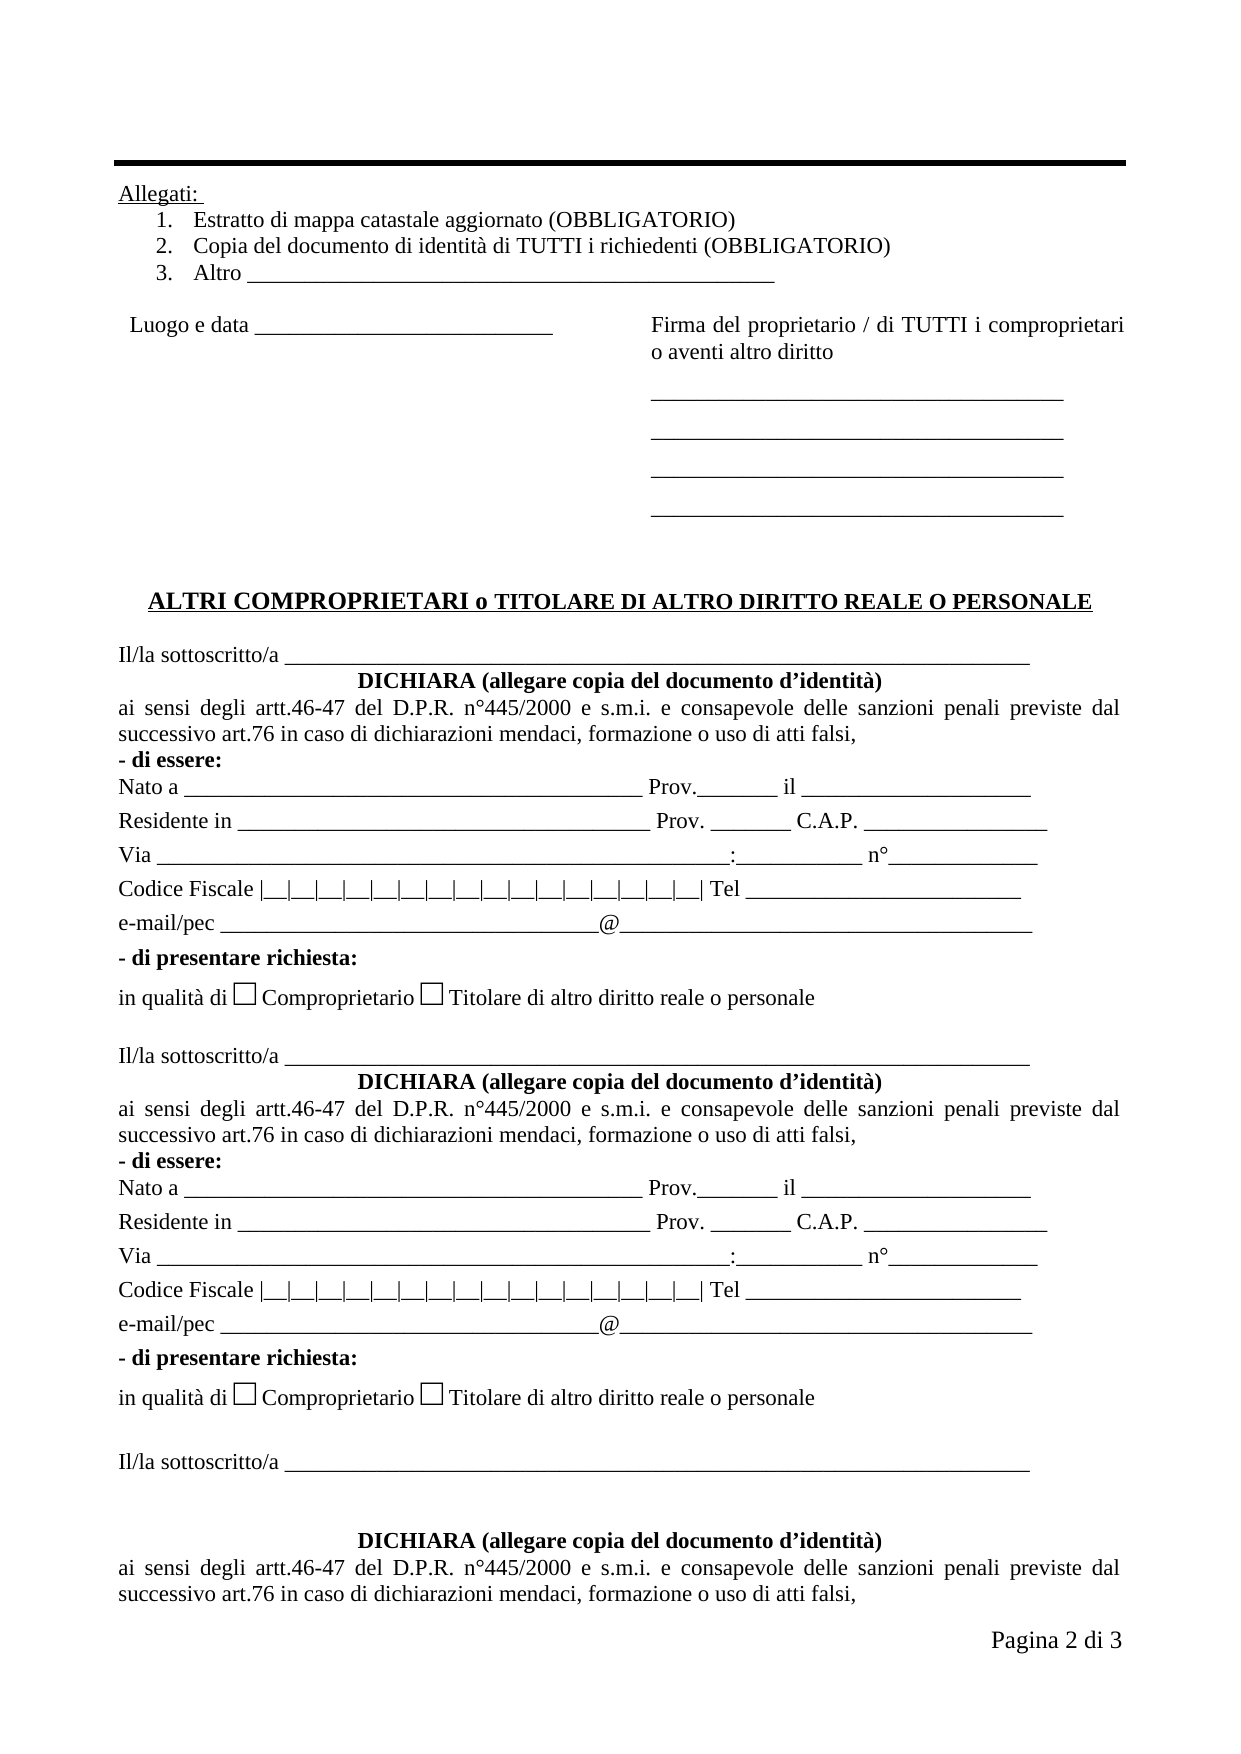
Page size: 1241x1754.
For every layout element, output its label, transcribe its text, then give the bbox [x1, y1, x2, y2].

text in qualità di □ Comproprietario □ Titolare di altro diritto reale o personale [118, 970, 1122, 1013]
text Via __________________________________________________:___________ n°_____________ [118, 1242, 1122, 1268]
table_header Firma del proprietario / di TUTTI i comproprietari o aventi altro diritto ____________________________________ ____________________________________ ____________________________________ ____________________________________ [628, 312, 1137, 532]
text Il/la sottoscritto/a _________________________________________________________________ [118, 641, 1122, 667]
text ai sensi degli artt.46-47 del D.P.R. n°445/2000 e s.m.i. e consapevole delle sanzioni penali previste dal successivo art.76 in caso di dichiarazioni mendaci, formazione o uso di atti falsi, [118, 694, 1122, 746]
text Nato a ________________________________________ Prov._______ il ____________________ [118, 1174, 1122, 1200]
text Allegati: [118, 180, 1122, 206]
text Residente in ____________________________________ Prov. _______ C.A.P. ________________ [118, 807, 1122, 833]
text ai sensi degli artt.46-47 del D.P.R. n°445/2000 e s.m.i. e consapevole delle sanzioni penali previste dal successivo art.76 in caso di dichiarazioni mendaci, formazione o uso di atti falsi, [118, 1553, 1122, 1606]
list Estratto di mappa catastale aggiornato (OBBLIGATORIO) [156, 206, 1122, 232]
text e-mail/pec _________________________________@____________________________________ [118, 909, 1122, 936]
text DICHIARA (allegare copia del documento d’identità) [118, 1068, 1122, 1094]
text - di essere: [118, 746, 1122, 773]
text Il/la sottoscritto/a _________________________________________________________________ [118, 1042, 1122, 1068]
text DICHIARA (allegare copia del documento d’identità) [118, 667, 1122, 694]
text Codice Fiscale |__|__|__|__|__|__|__|__|__|__|__|__|__|__|__|__| Tel ________________________ [118, 875, 1122, 902]
text - di presentare richiesta: [118, 944, 1122, 970]
table_header Luogo e data __________________________ [118, 312, 627, 532]
text Residente in ____________________________________ Prov. _______ C.A.P. ________________ [118, 1208, 1122, 1234]
text Via __________________________________________________:___________ n°_____________ [118, 841, 1122, 867]
text Il/la sottoscritto/a _________________________________________________________________ [118, 1448, 1122, 1474]
text ai sensi degli artt.46-47 del D.P.R. n°445/2000 e s.m.i. e consapevole delle sanzioni penali previste dal successivo art.76 in caso di dichiarazioni mendaci, formazione o uso di atti falsi, [118, 1094, 1122, 1147]
text Nato a ________________________________________ Prov._______ il ____________________ [118, 773, 1122, 799]
text Codice Fiscale |__|__|__|__|__|__|__|__|__|__|__|__|__|__|__|__| Tel ________________________ [118, 1276, 1122, 1302]
text in qualità di □ Comproprietario □ Titolare di altro diritto reale o personale [118, 1371, 1122, 1414]
list Altro ______________________________________________ [156, 259, 1122, 285]
text e-mail/pec _________________________________@____________________________________ [118, 1310, 1122, 1337]
text - di presentare richiesta: [118, 1344, 1122, 1371]
text DICHIARA (allegare copia del documento d’identità) [118, 1527, 1122, 1553]
text ALTRI COMPROPRIETARI o TITOLARE DI ALTRO DIRITTO REALE O PERSONALE [118, 586, 1122, 615]
text - di essere: [118, 1147, 1122, 1174]
list Copia del documento di identità di TUTTI i richiedenti (OBBLIGATORIO) [156, 232, 1122, 259]
